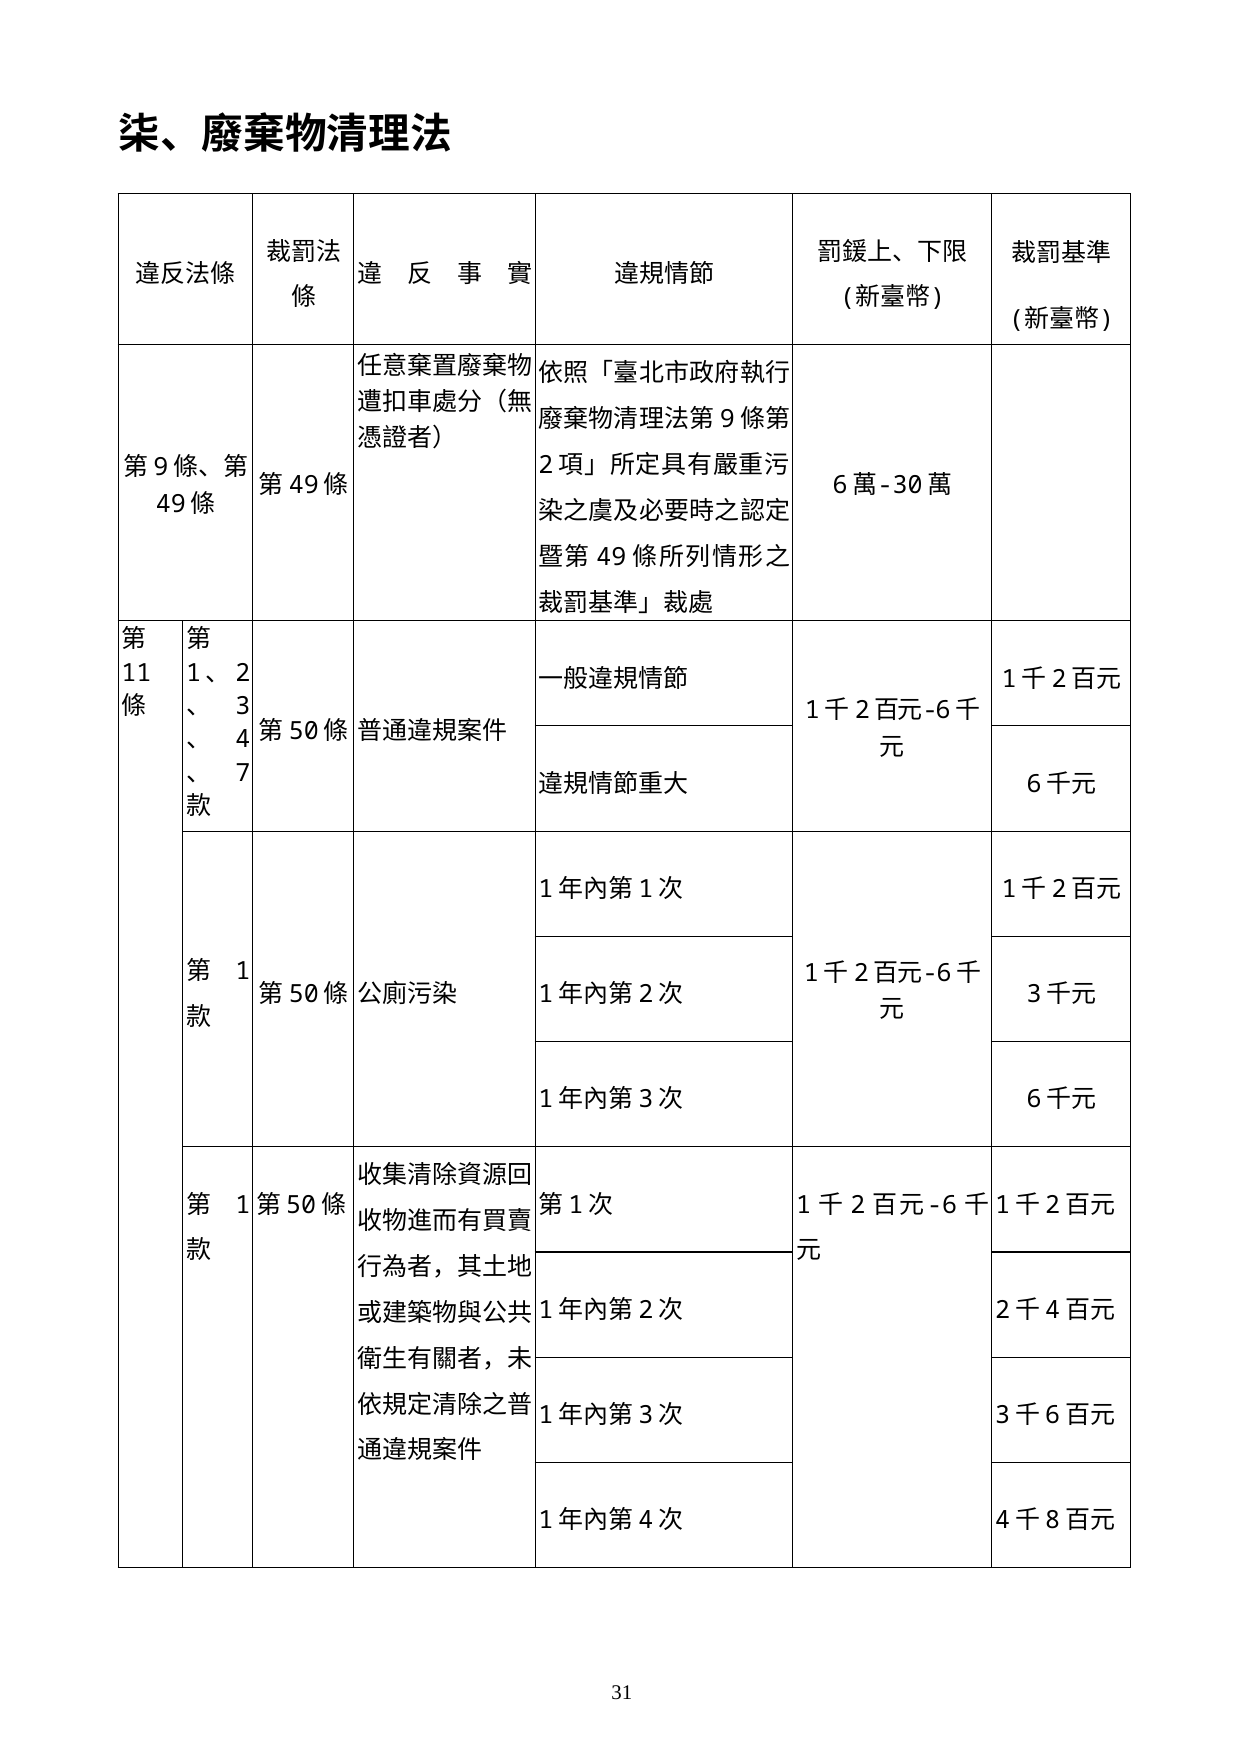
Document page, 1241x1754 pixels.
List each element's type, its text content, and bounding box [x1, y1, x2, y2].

table_cell 6萬-30萬 [793, 345, 991, 620]
table_cell 普通違規案件 [354, 621, 535, 831]
table_cell 2千4百元 [992, 1253, 1130, 1357]
table_cell 3千6百元 [992, 1358, 1130, 1462]
table_cell 1千2百元-6千元 [793, 621, 991, 831]
table_header 違反法條 [119, 194, 252, 344]
table_cell 1年內第2次 [536, 937, 792, 1041]
table_header 裁罰法條 [253, 194, 353, 344]
table_cell 3千元 [992, 937, 1130, 1041]
table_cell 1年內第3次 [536, 1042, 792, 1146]
table_header 違規情節 [536, 194, 792, 344]
table_cell 1千2百元 [992, 621, 1130, 725]
table_cell 任意棄置廢棄物遭扣車處分（無憑證者） [354, 345, 535, 620]
table_cell 違規情節重大 [536, 726, 792, 831]
table_cell 1千2百元 [992, 832, 1130, 936]
table_cell 第1、2、3、4、7款 [183, 621, 252, 831]
table_cell 1千2百元 [992, 1147, 1130, 1251]
table_cell 收集清除資源回收物進而有買賣行為者，其土地或建築物與公共衛生有關者，未依規定清除之普通違規案件 [354, 1147, 535, 1567]
table_cell 第49條 [253, 345, 353, 620]
table_cell 1千2百元-6千元 [793, 1147, 991, 1567]
table_cell 第50條 [253, 621, 353, 831]
table_cell 1年內第4次 [536, 1463, 792, 1567]
table_cell 1年內第1次 [536, 832, 792, 936]
text 柒、廢棄物清理法 [118, 118, 1125, 156]
table_cell 1年內第3次 [536, 1358, 792, 1462]
table_cell 一般違規情節 [536, 621, 792, 725]
table_cell 1千2百元-6千元 [793, 832, 991, 1146]
table_cell 依照「臺北市政府執行廢棄物清理法第9條第2項」所定具有嚴重污染之虞及必要時之認定暨第49條所列情形之裁罰基準」裁處 [536, 345, 792, 620]
table_cell 第9條、第49條 [119, 345, 252, 620]
table_header 違 反 事 實 [354, 194, 535, 344]
table_cell 6千元 [992, 726, 1130, 831]
table_cell 1年內第2次 [536, 1253, 792, 1357]
table_cell 第1次 [536, 1147, 792, 1251]
table_cell [992, 345, 1130, 620]
table_cell 第1款 [183, 1147, 252, 1567]
table_cell 第1款 [183, 832, 252, 1146]
table_cell 6千元 [992, 1042, 1130, 1146]
table_cell 第50條 [253, 832, 353, 1146]
table_cell 第50條 [253, 1147, 353, 1567]
table_header 罰鍰上、下限 (新臺幣) [793, 194, 991, 344]
table_cell 4千8百元 [992, 1463, 1130, 1567]
table_header 裁罰基準 (新臺幣) [992, 194, 1130, 344]
table_cell 公廁污染 [354, 832, 535, 1146]
table_cell 第11條 [119, 621, 182, 1567]
